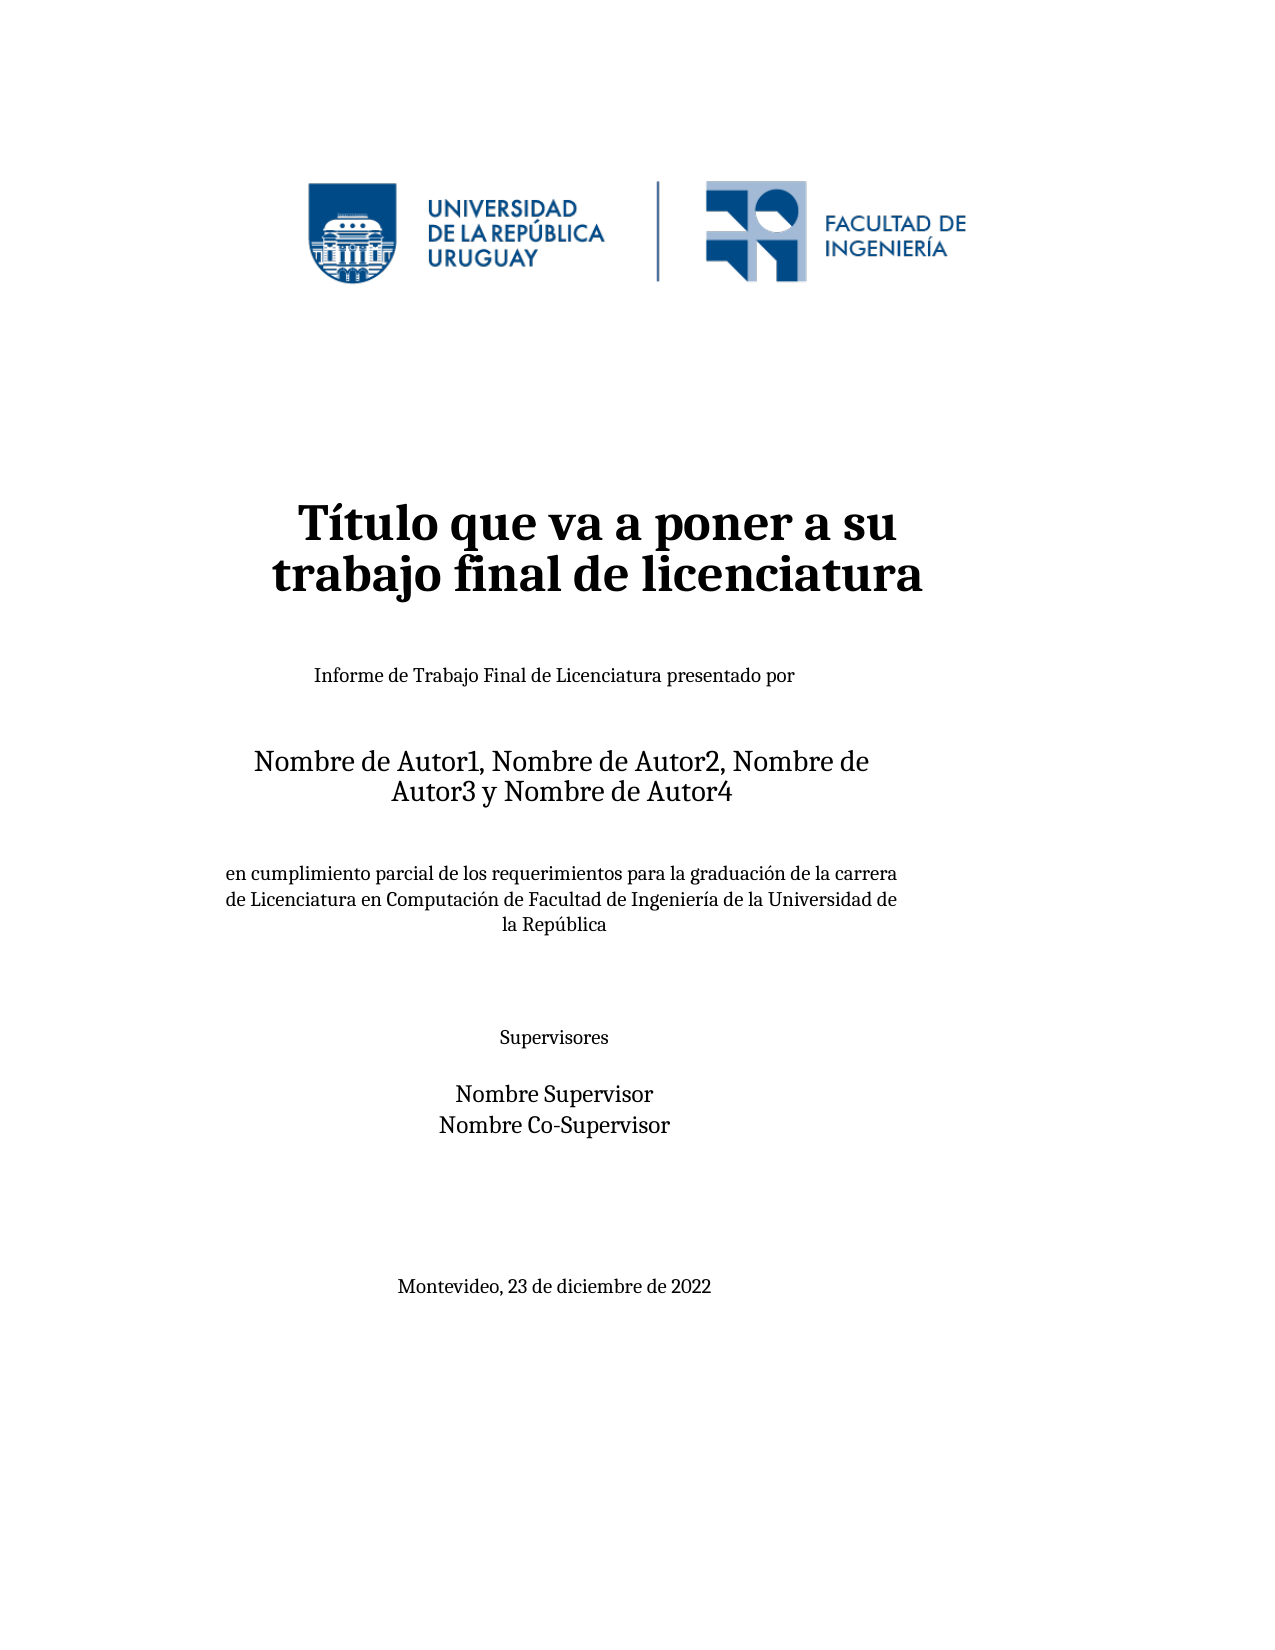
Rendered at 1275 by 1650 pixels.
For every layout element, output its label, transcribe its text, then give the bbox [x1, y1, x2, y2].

text Nombre de Autor1, Nombre de Autor2, Nombre de Autor3 y Nombre de Autor4 [225, 747, 898, 809]
text Informe de Trabajo Final de Licenciatura presentado por [225, 663, 884, 687]
picture [292, 150, 983, 327]
text Título que va a poner a su trabajo final de licenciatura [225, 497, 971, 605]
text Supervisores [225, 1026, 884, 1050]
text de Licenciatura en Computación de Facultad de Ingeniería de la Universidad de [226, 887, 1050, 911]
text en cumplimiento parcial de los requerimientos para la graduación de la carrera [226, 861, 1050, 885]
text Nombre Co-Supervisor [225, 1111, 884, 1140]
text Montevideo, 23 de diciembre de 2022 [225, 1275, 884, 1299]
text Nombre Supervisor [225, 1079, 884, 1108]
text la República [225, 913, 884, 937]
